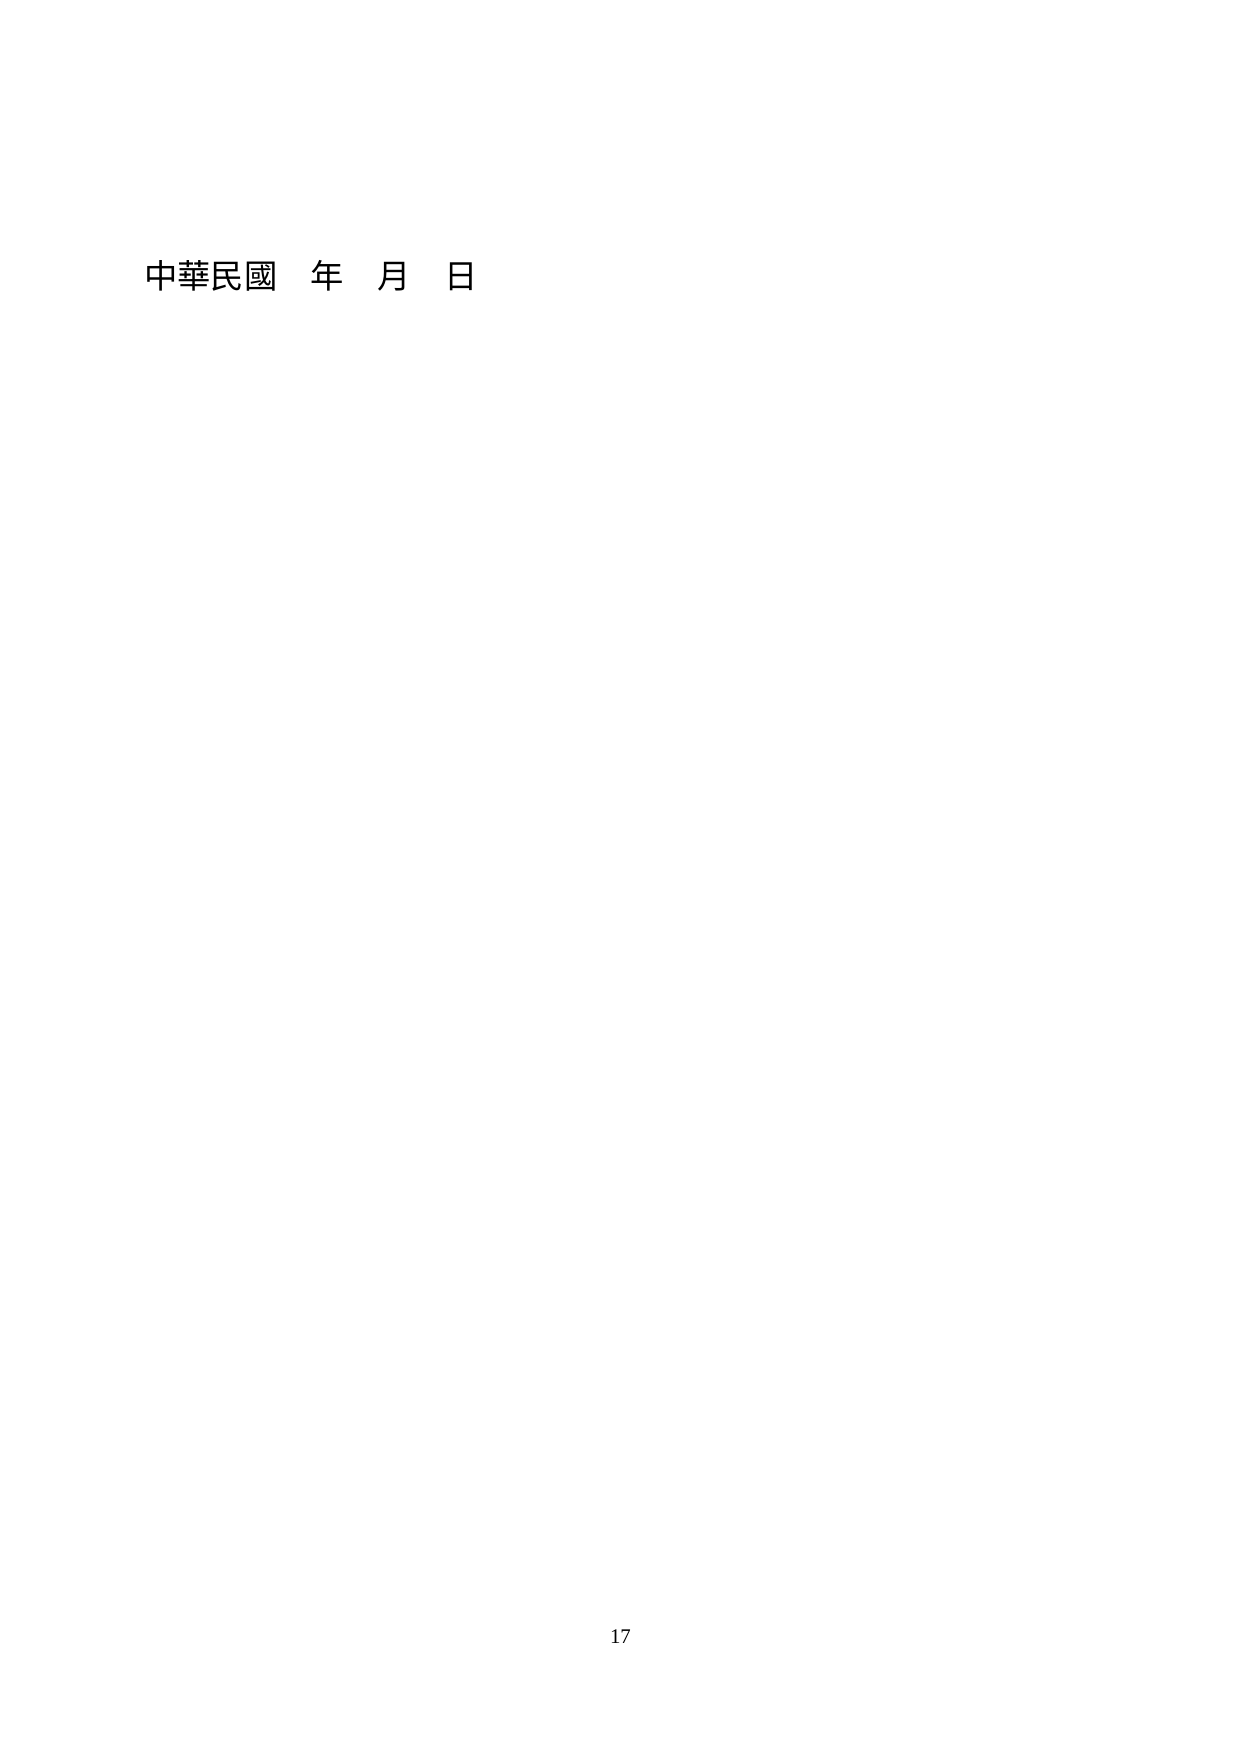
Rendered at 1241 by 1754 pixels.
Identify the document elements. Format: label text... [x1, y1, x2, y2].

text 中華民國 年 月 日 [144, 250, 1134, 298]
